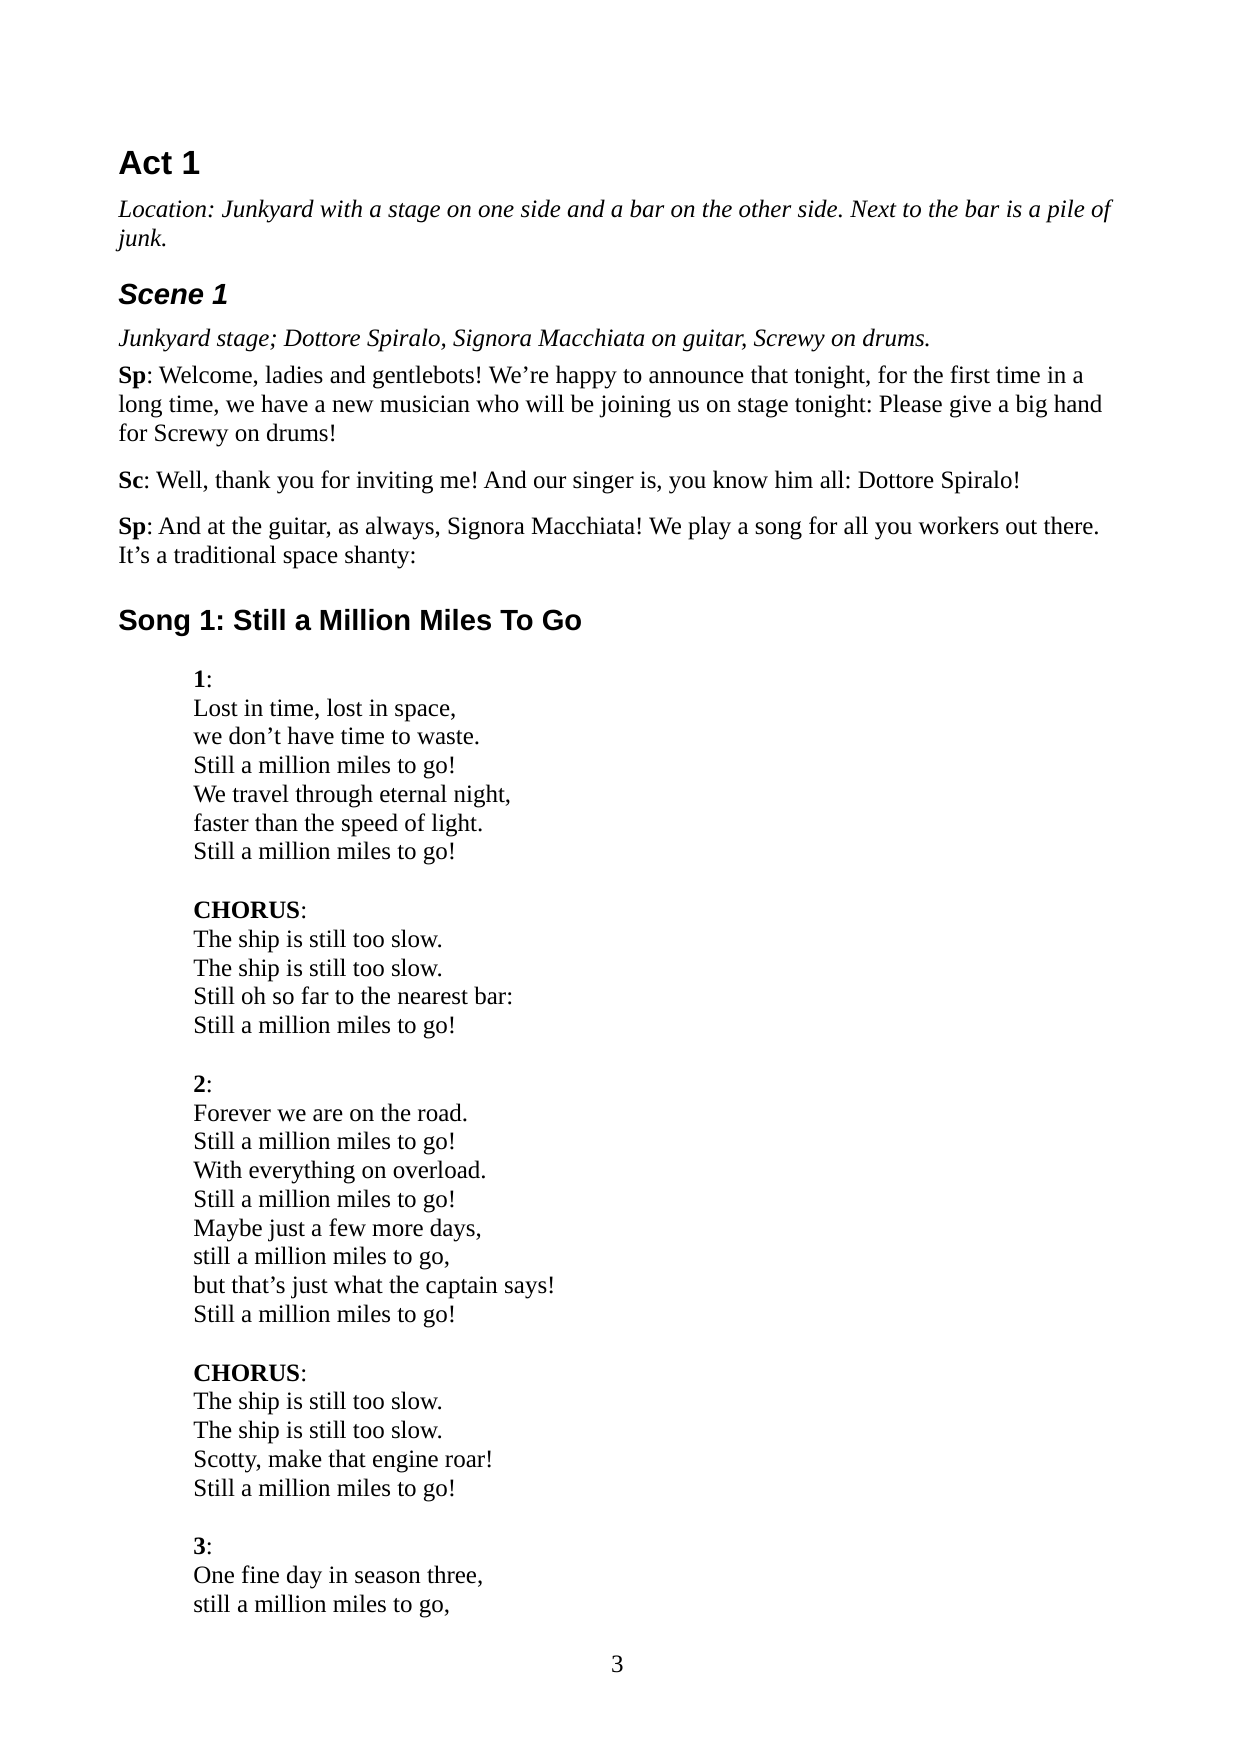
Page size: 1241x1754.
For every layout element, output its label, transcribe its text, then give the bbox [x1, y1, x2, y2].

subtitle Song 1: Still a Million Miles To Go [118, 603, 1122, 636]
text CHORUS: The ship is still too slow. The ship is still too slow. Still oh so far to the nearest bar: Still a million miles to go! [193, 895, 1122, 1039]
text 3: One fine day in season three, still a million miles to go, [193, 1531, 1122, 1618]
subtitle Scene 1 [118, 277, 1122, 310]
subtitle Act 1 [118, 143, 1122, 182]
text Sp: And at the guitar, as always, Signora Macchiata! We play a song for all you workers out there. It’s a traditional space shanty: [118, 511, 1122, 569]
text Location: Junkyard with a stage on one side and a bar on the other side. Next to the bar is a pile of junk. [118, 194, 1122, 252]
text Sc: Well, thank you for inviting me! And our singer is, you know him all: Dottore Spiralo! [118, 465, 1122, 493]
text Sp: Welcome, ladies and gentlebots! We’re happy to announce that tonight, for the first time in a long time, we have a new musician who will be joining us on stage tonight: Please give a big hand for Screwy on drums! [118, 361, 1122, 447]
text 1: Lost in time, lost in space, we don’t have time to waste. Still a million miles to go! We travel through eternal night, faster than the speed of light. Still a million miles to go! [193, 664, 1122, 865]
text 2: Forever we are on the road. Still a million miles to go! With everything on overload. Still a million miles to go! Maybe just a few more days, still a million miles to go, but that’s just what the captain says! Still a million miles to go! [193, 1069, 1122, 1328]
text Junkyard stage; Dottore Spiralo, Signora Macchiata on guitar, Screwy on drums. [118, 323, 1122, 352]
text CHORUS: The ship is still too slow. The ship is still too slow. Scotty, make that engine roar! Still a million miles to go! [193, 1358, 1122, 1501]
